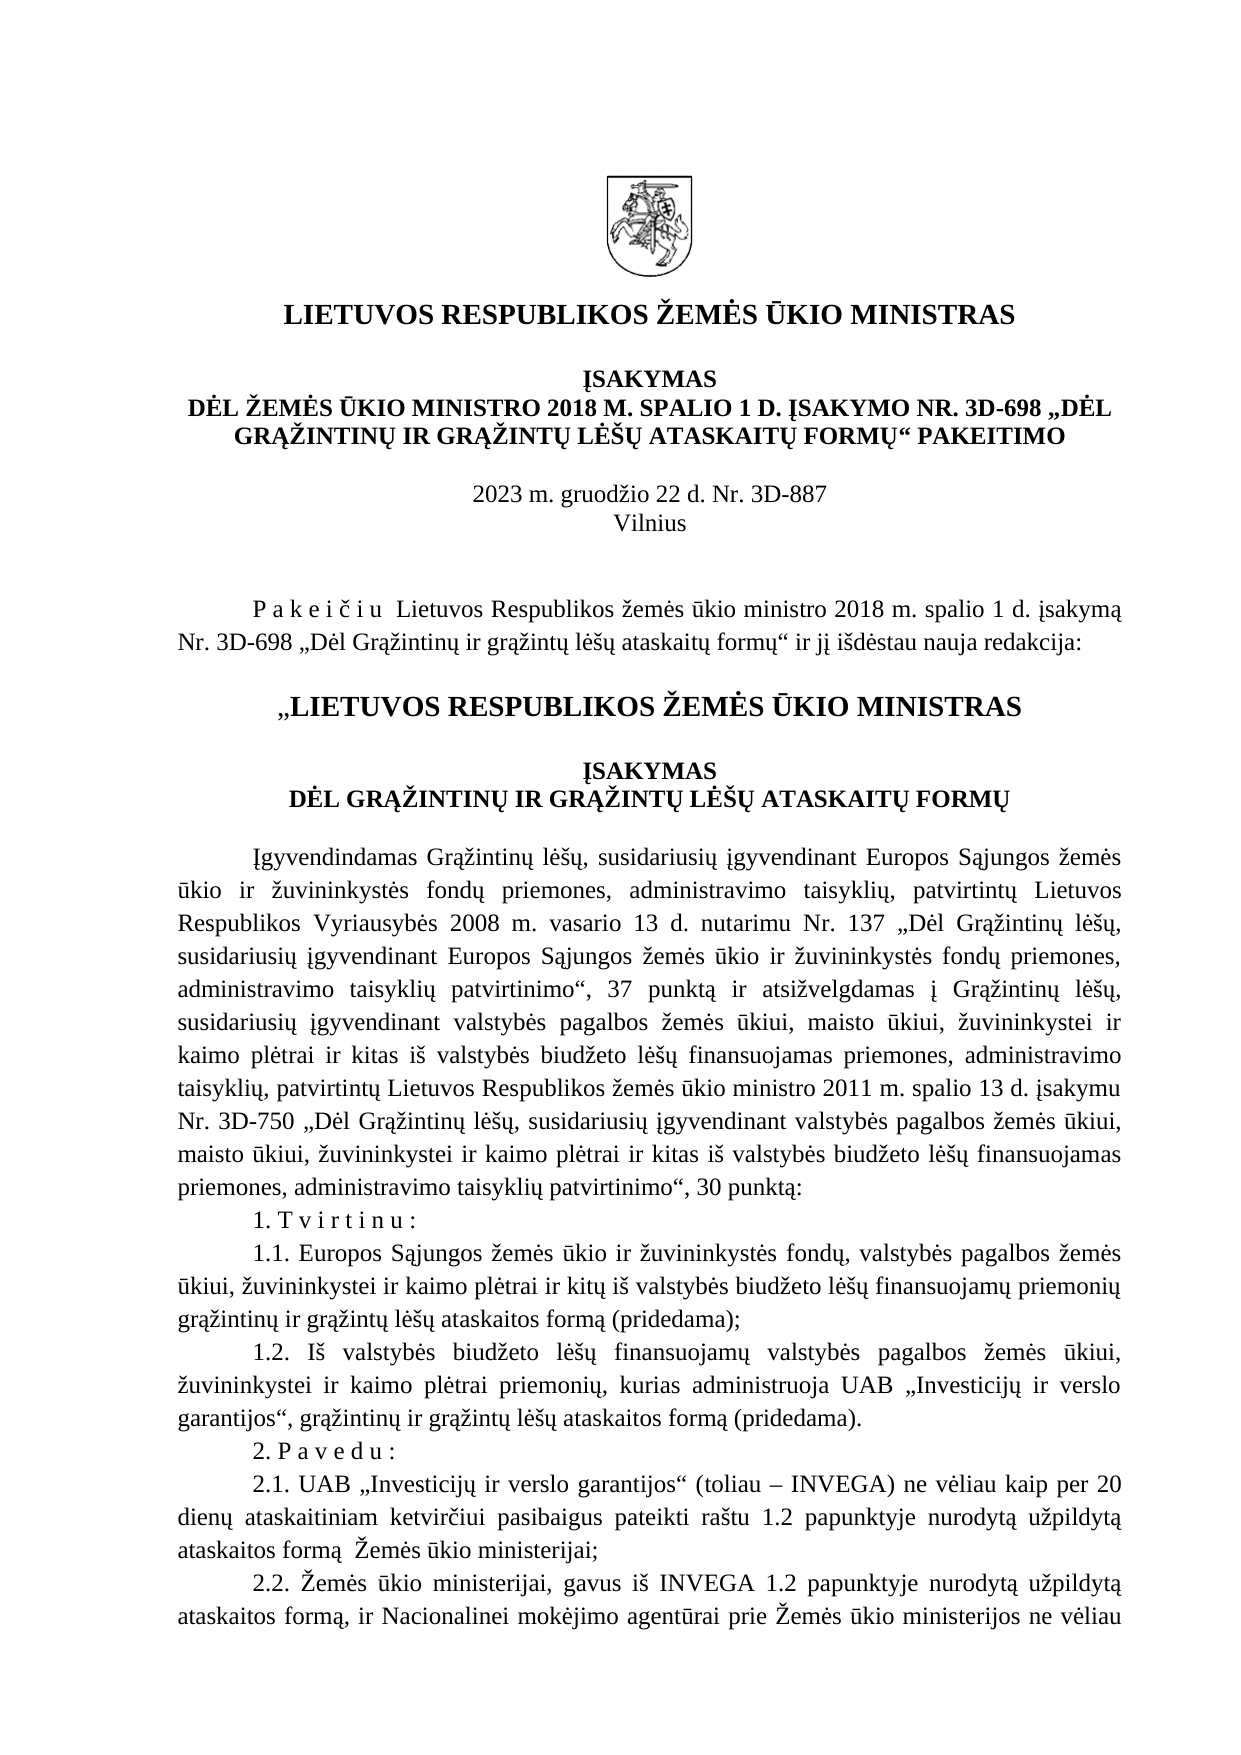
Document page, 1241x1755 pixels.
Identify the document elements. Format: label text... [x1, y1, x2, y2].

text Vilnius [177, 508, 1122, 536]
text DĖL ŽEMĖS ŪKIO MINISTRO 2018 M. SPALIO 1 D. ĮSAKYMO NR. 3D-698 „DĖL GRĄŽINTINŲ IR GRĄŽINTŲ LĖŠŲ ATASKAITŲ FORMŲ“ PAKEITIMO [177, 393, 1122, 450]
text Įgyvendindamas Grąžintinų lėšų, susidariusių įgyvendinant Europos Sąjungos žemės ūkio ir žuvininkystės fondų priemones, administravimo taisyklių, patvirtintų Lietuvos Respublikos Vyriausybės 2008 m. vasario 13 d. nutarimu Nr. 137 „Dėl Grąžintinų lėšų, susidariusių įgyvendinant Europos Sąjungos žemės ūkio ir žuvininkystės fondų priemones, administravimo taisyklių patvirtinimo“, 37 punktą ir atsižvelgdamas į Grąžintinų lėšų, susidariusių įgyvendinant valstybės pagalbos žemės ūkiui, maisto ūkiui, žuvininkystei ir kaimo plėtrai ir kitas iš valstybės biudžeto lėšų finansuojamas priemones, administravimo taisyklių, patvirtintų Lietuvos Respublikos žemės ūkio ministro 2011 m. spalio 13 d. įsakymu Nr. 3D-750 „Dėl Grąžintinų lėšų, susidariusių įgyvendinant valstybės pagalbos žemės ūkiui, maisto ūkiui, žuvininkystei ir kaimo plėtrai ir kitas iš valstybės biudžeto lėšų finansuojamas priemones, administravimo taisyklių patvirtinimo“, 30 punktą: [177, 842, 1122, 1201]
text dėl grąžintinų ir grąžintų lėšų ataskaitų formų [177, 784, 1122, 813]
text 2. Pavedu: [177, 1436, 1122, 1465]
text ĮSAKYMAS [177, 364, 1122, 393]
text 1.1. Europos Sąjungos žemės ūkio ir žuvininkystės fondų, valstybės pagalbos žemės ūkiui, žuvininkystei ir kaimo plėtrai ir kitų iš valstybės biudžeto lėšų finansuojamų priemonių grąžintinų ir grąžintų lėšų ataskaitos formą (pridedama); [177, 1238, 1122, 1333]
text 1. Tvirtinu: [177, 1205, 1122, 1234]
text LIETUVOS RESPUBLIKOS ŽEMĖS ŪKIO MINISTRAS [177, 297, 1122, 330]
text 1.2. Iš valstybės biudžeto lėšų finansuojamų valstybės pagalbos žemės ūkiui, žuvininkystei ir kaimo plėtrai priemonių, kurias administruoja UAB „Investicijų ir verslo garantijos“, grąžintinų ir grąžintų lėšų ataskaitos formą (pridedama). [177, 1337, 1122, 1432]
text 2023 m. gruodžio 22 d. Nr. 3D-887 [177, 479, 1122, 508]
text 2.2. Žemės ūkio ministerijai, gavus iš INVEGA 1.2 papunktyje nurodytą užpildytą ataskaitos formą, ir Nacionalinei mokėjimo agentūrai prie Žemės ūkio ministerijos ne vėliau [177, 1568, 1122, 1630]
text Pakeičiu Lietuvos Respublikos žemės ūkio ministro 2018 m. spalio 1 d. įsakymą Nr. 3D-698 „Dėl Grąžintinų ir grąžintų lėšų ataskaitų formų“ ir jį išdėstau nauja redakcija: [177, 594, 1122, 656]
text ĮSAKYMAS [177, 756, 1122, 784]
text „LIETUVOS RESPUBLIKOS ŽEMĖS ŪKIO MINISTRAS [177, 689, 1122, 722]
text 2.1. UAB „Investicijų ir verslo garantijos“ (toliau – INVEGA) ne vėliau kaip per 20 dienų ataskaitiniam ketvirčiui pasibaigus pateikti raštu 1.2 papunktyje nurodytą užpildytą ataskaitos formą Žemės ūkio ministerijai; [177, 1469, 1122, 1564]
